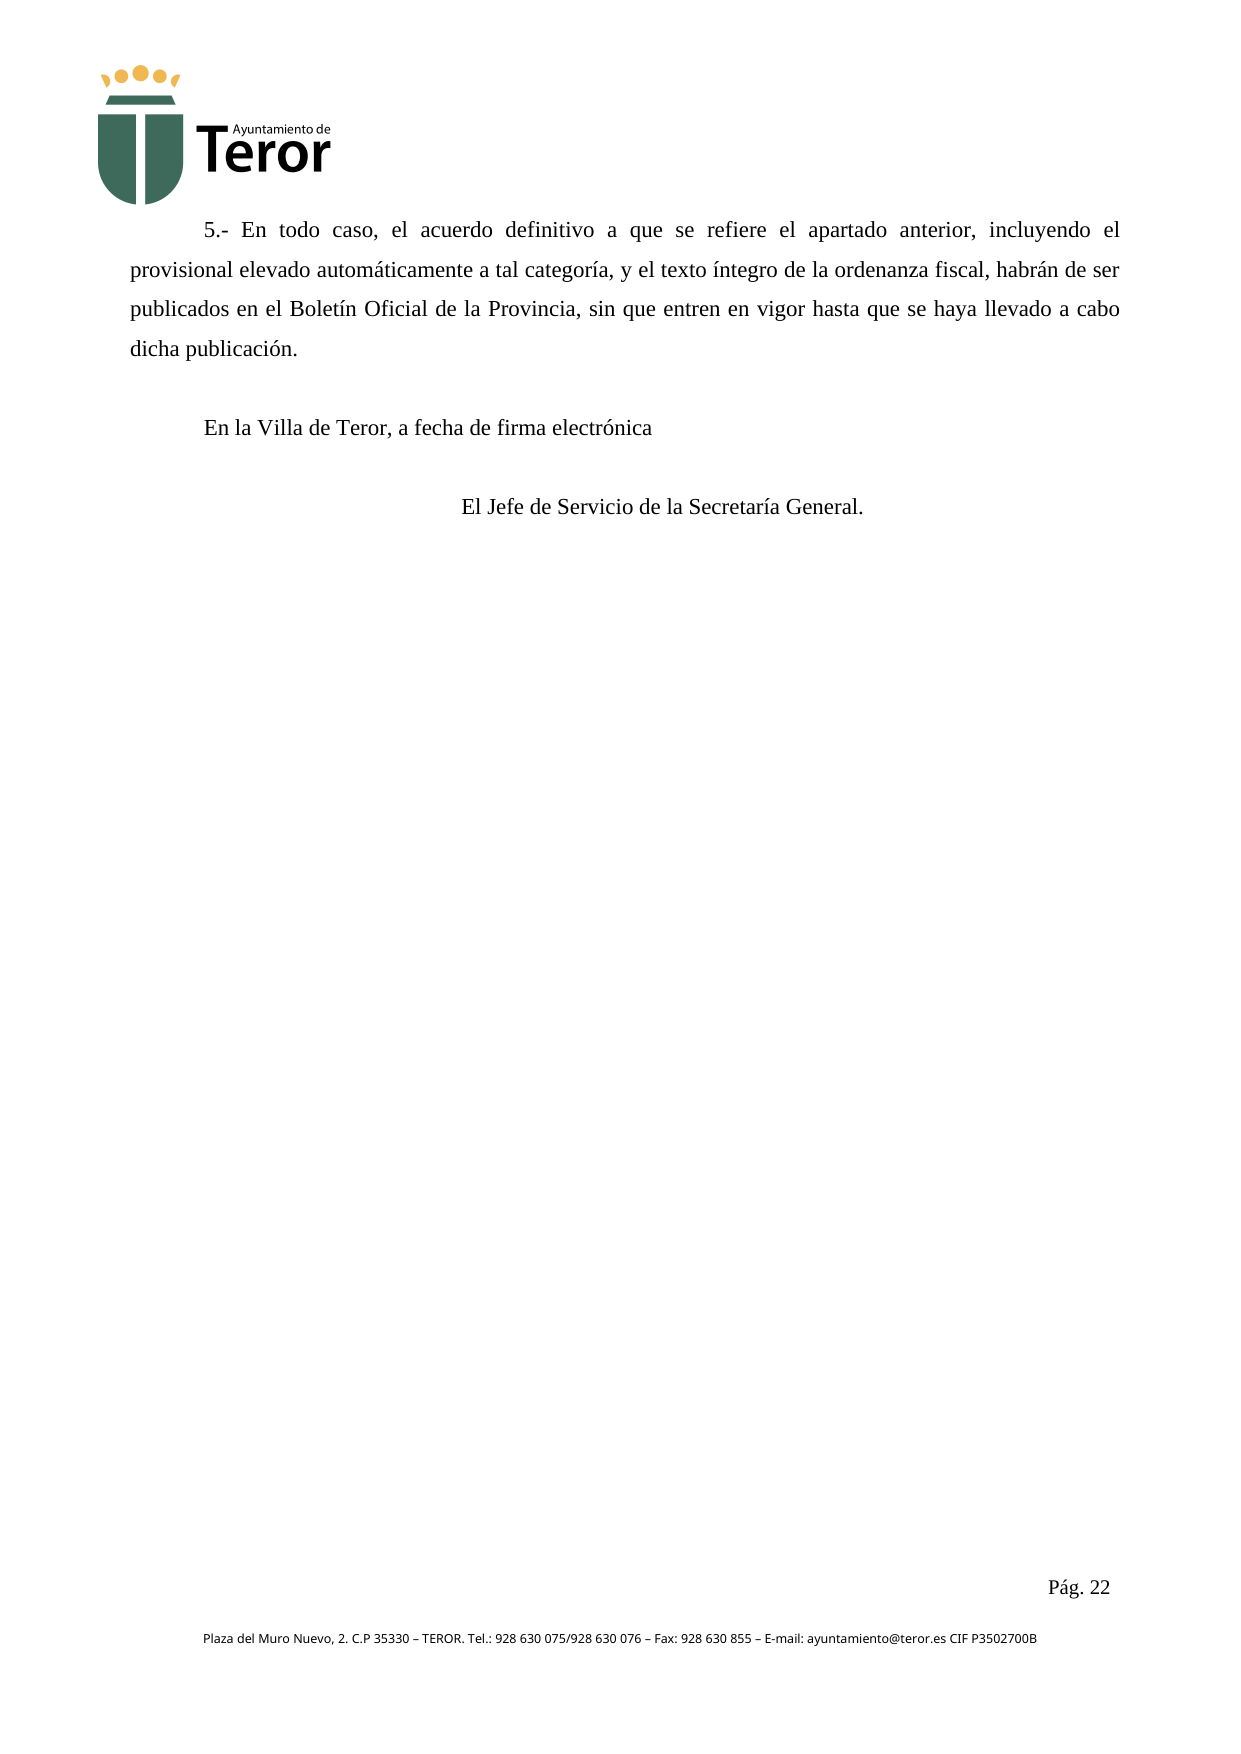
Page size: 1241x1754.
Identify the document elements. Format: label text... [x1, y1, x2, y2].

text En la Villa de Teror, a fecha de firma electrónica [130, 414, 1122, 440]
text 5.- En todo caso, el acuerdo definitivo a que se refiere el apartado anterior, incluyendo el provisional elevado automáticamente a tal categoría, y el texto íntegro de la ordenanza fiscal, habrán de ser publicados en el Boletín Oficial de la Provincia, sin que entren en vigor hasta que se haya llevado a cabo dicha publicación. [130, 216, 1122, 361]
text El Jefe de Servicio de la Secretaría General. [130, 493, 1122, 519]
